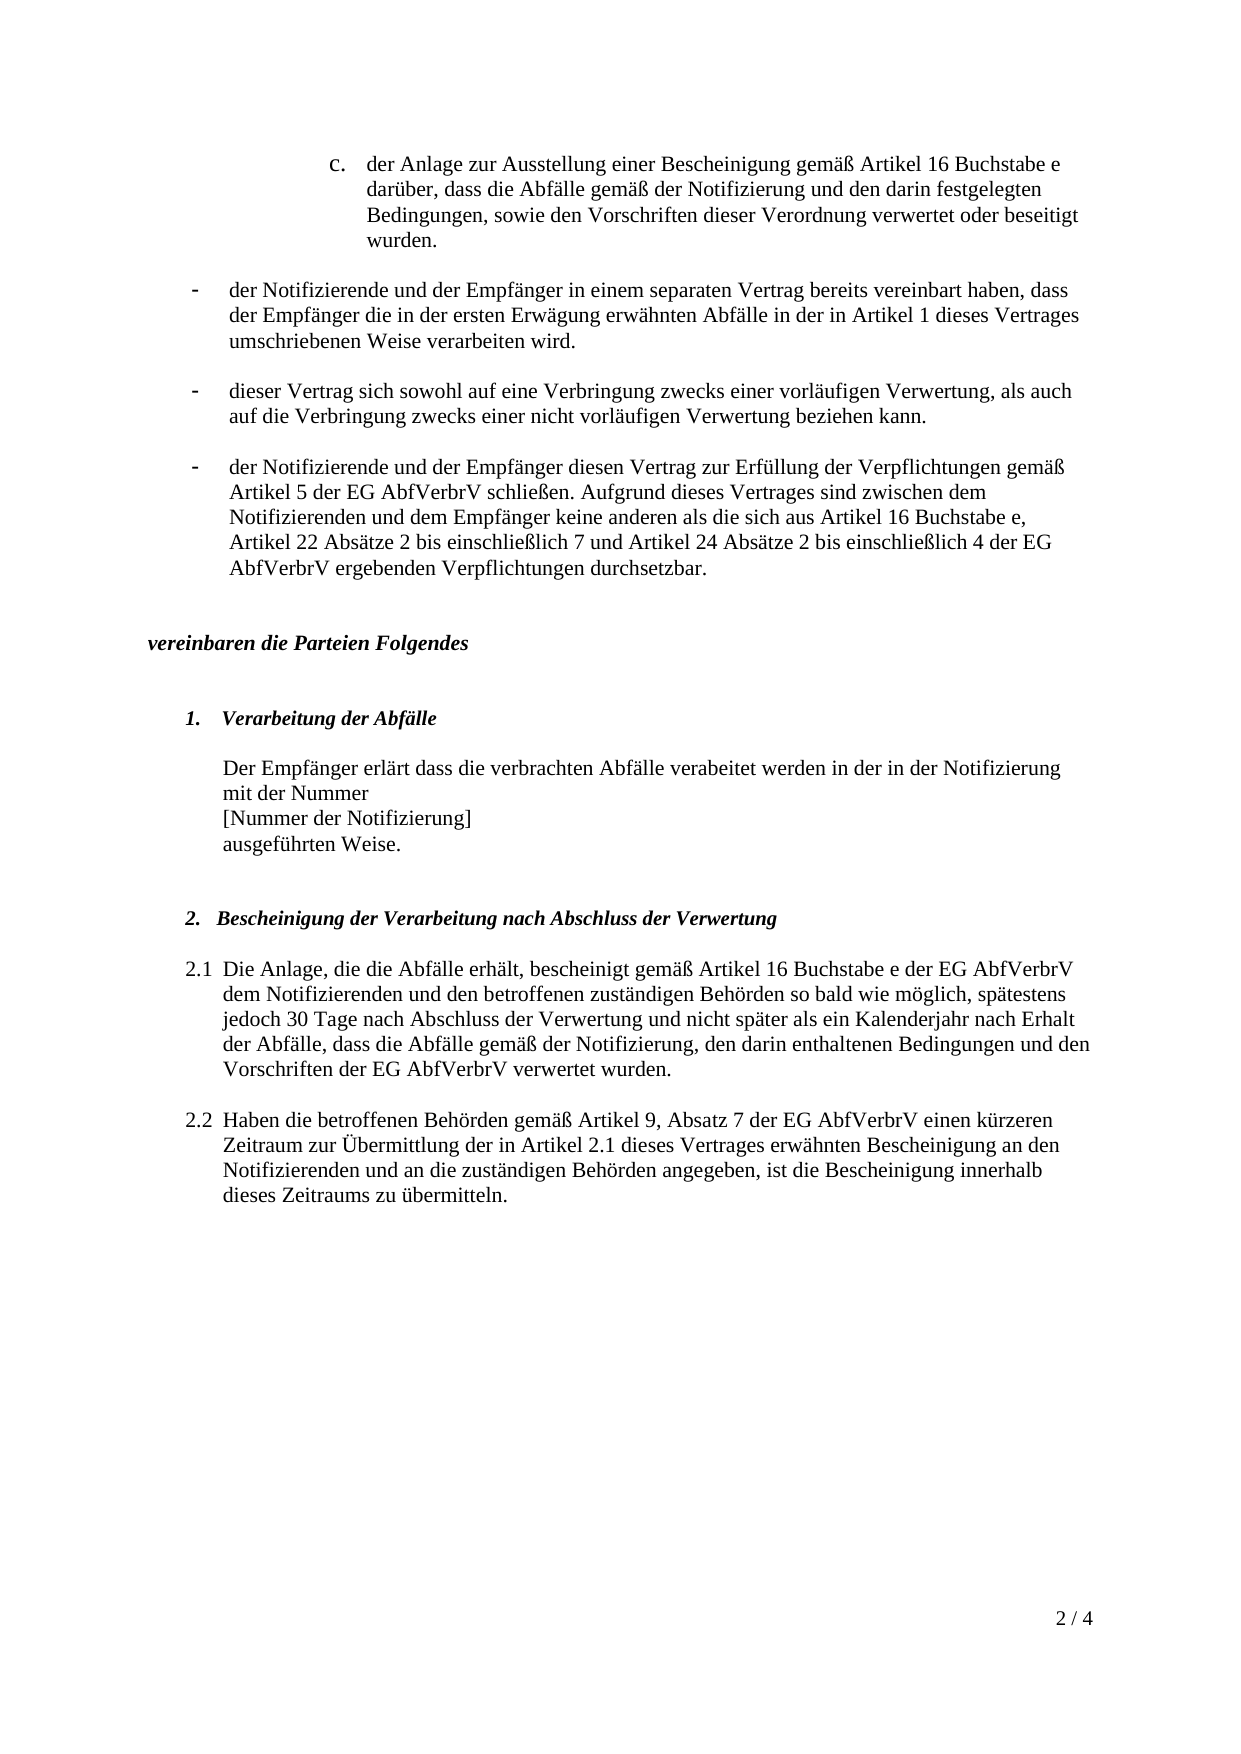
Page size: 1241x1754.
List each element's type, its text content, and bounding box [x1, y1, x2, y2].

text [Nummer der Notifizierung] [223, 805, 1093, 831]
list Die Anlage, die die Abfälle erhält, bescheinigt gemäß Artikel 16 Buchstabe e der EG AbfVerbrV dem Notifizierenden und den betroffenen zuständigen Behörden so bald wie möglich, spätestens jedoch 30 Tage nach Abschluss der Verwertung und nicht später als ein Kalenderjahr nach Erhalt der Abfälle, dass die Abfälle gemäß der Notifizierung, den darin enthaltenen Bedingungen und den Vorschriften der EG AbfVerbrV verwertet wurden. [185, 956, 1093, 1107]
text Der Empfänger erlärt dass die verbrachten Abfälle verabeitet werden in der in der Notifizierung mit der Nummer [223, 755, 1093, 805]
list Haben die betroffenen Behörden gemäß Artikel 9, Absatz 7 der EG AbfVerbrV einen kürzeren Zeitraum zur Übermittlung der in Artikel 2.1 dieses Vertrages erwähnten Bescheinigung an den Notifizierenden und an die zuständigen Behörden angegeben, ist die Bescheinigung innerhalb dieses Zeitraums zu übermitteln. [185, 1107, 1093, 1208]
list der Notifizierende und der Empfänger diesen Vertrag zur Erfüllung der Verpflichtungen gemäß Artikel 5 der EG AbfVerbrV schließen. Aufgrund dieses Vertrages sind zwischen dem Notifizierenden und dem Empfänger keine anderen als die sich aus Artikel 16 Buchstabe e, Artikel 22 Absätze 2 bis einschließlich 7 und Artikel 24 Absätze 2 bis einschließlich 4 der EG AbfVerbrV ergebenden Verpflichtungen durchsetzbar. [191, 454, 1093, 580]
text vereinbaren die Parteien Folgendes [148, 630, 1093, 655]
list dieser Vertrag sich sowohl auf eine Verbringung zwecks einer vorläufigen Verwertung, als auch auf die Verbringung zwecks einer nicht vorläufigen Verwertung beziehen kann. [191, 378, 1093, 454]
text 2. Bescheinigung der Verarbeitung nach Abschluss der Verwertung [185, 906, 1093, 930]
text 1. Verarbeitung der Abfälle [148, 706, 1093, 730]
list der Notifizierende und der Empfänger in einem separaten Vertrag bereits vereinbart haben, dass der Empfänger die in der ersten Erwägung erwähnten Abfälle in der in Artikel 1 dieses Vertrages umschriebenen Weise verarbeiten wird. [191, 277, 1093, 353]
text ausgeführten Weise. [223, 831, 1093, 856]
list der Anlage zur Ausstellung einer Bescheinigung gemäß Artikel 16 Buchstabe e darüber, dass die Abfälle gemäß der Notifizierung und den darin festgelegten Bedingungen, sowie den Vorschriften dieser Verordnung verwertet oder beseitigt wurden. [329, 148, 1093, 252]
